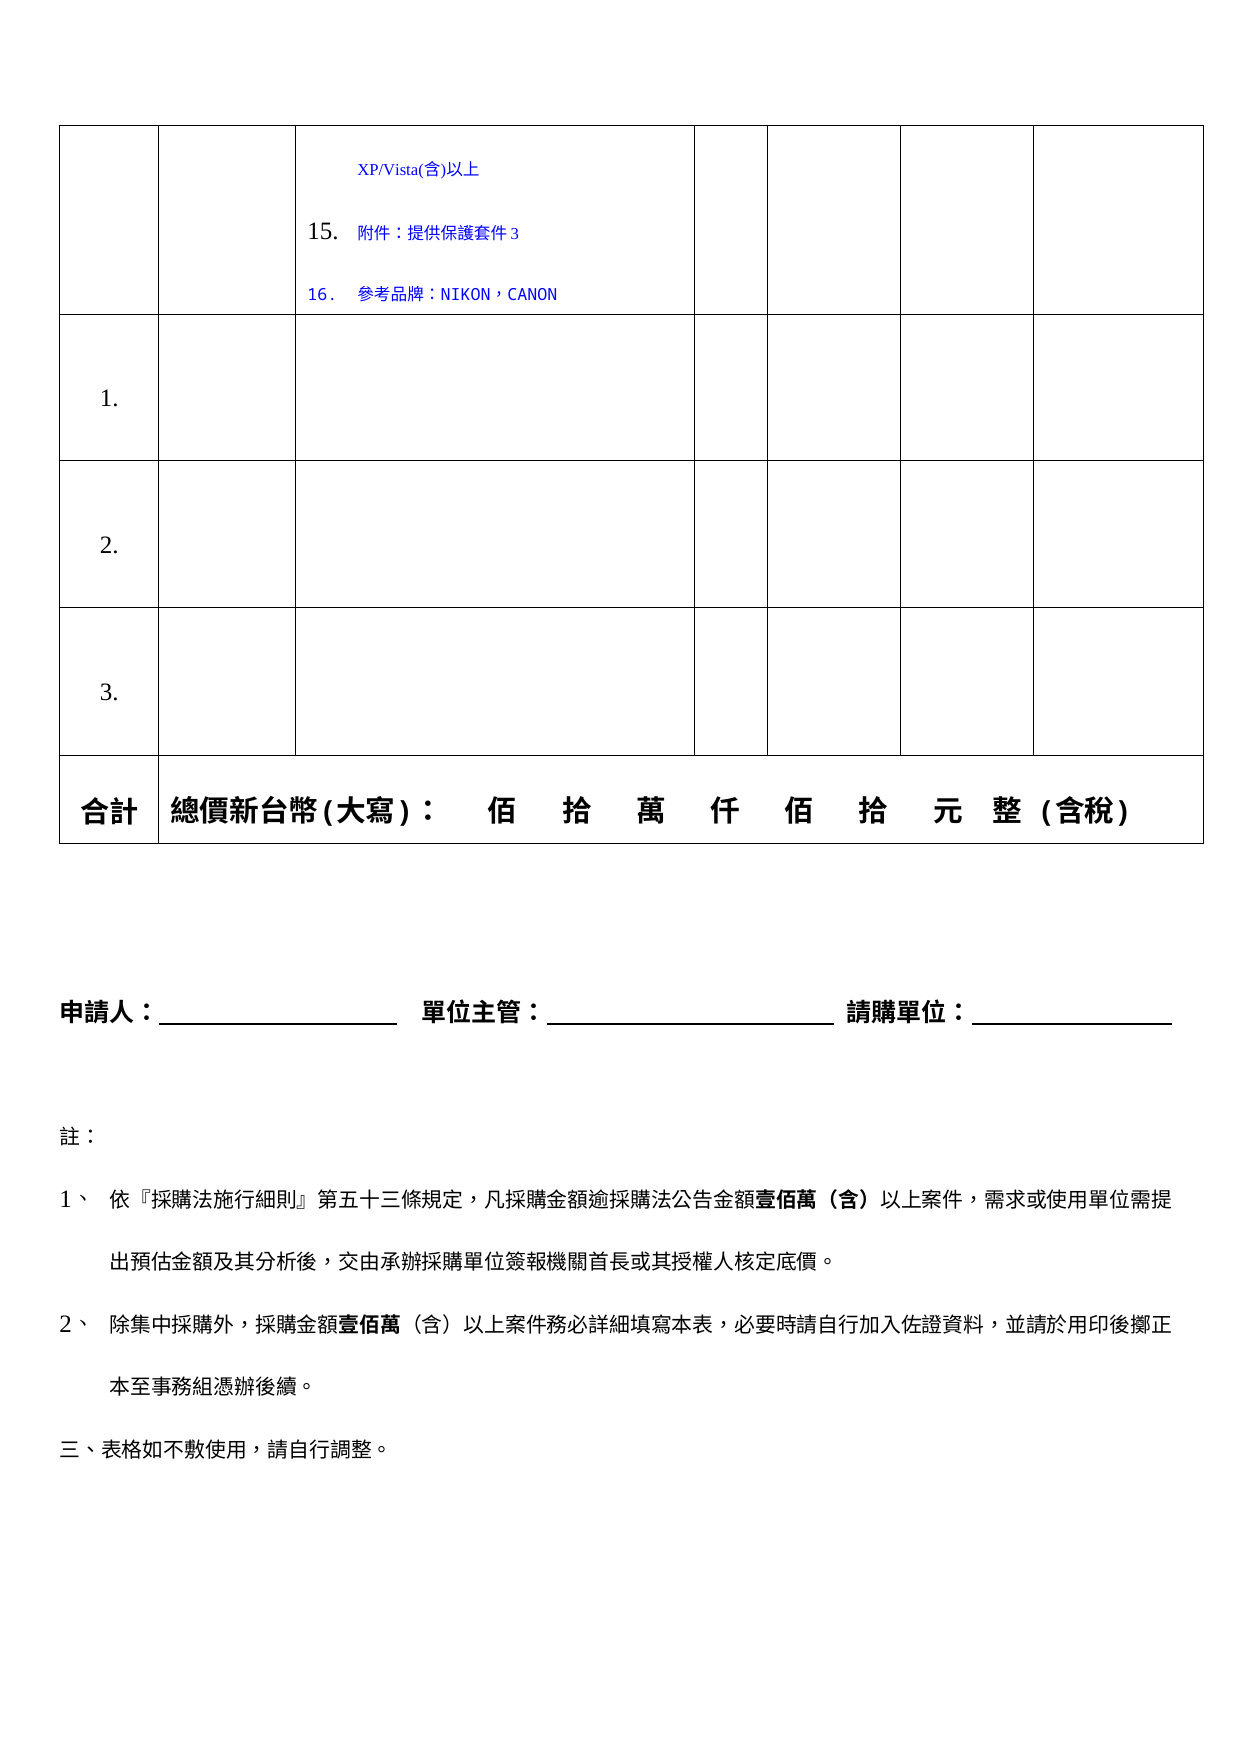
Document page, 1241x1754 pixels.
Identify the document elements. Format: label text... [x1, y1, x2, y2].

table_cell 總價新台幣(大寫)： 佰 拾 萬 仟 佰 拾 元 整 (含稅) [159, 756, 1203, 843]
table_cell [296, 461, 694, 607]
table_cell 機型:彩色單眼(觀景窗是直接透過鏡頭取景)反光式數位自動對焦相機 畫素：2400萬畫素(含)以上 彩色顯示器：內建3英吋(含)以上TFT彩色液晶顯示器 儲存媒體：可抽換式記憶卡，容量16 GByte(含)以上 最大解析度：4600×3200畫素(含)以上 傳輸介面：USB(附傳輸線) 對焦模式：自動對焦 曝光方式：程式自動、光圈先決、快門先決、手動曝光 快門速度：30~1/8000秒(含)以上 連拍速度：每秒5張(含)以上 具備Full HD(1920×1080)動態錄影功能 鏡頭光學變焦：隨機提供原廠光圈F3.5~5.6之18-200mm鏡頭，且主機原廠本身具備更換鏡頭之功能 附屬功能：提供自拍功能 作業系統：支援作業系統包括Windows XP/Vista(含)以上 附件：提供保護套件3 參考品牌：NIKON，CANON [296, 126, 694, 314]
table_cell [901, 315, 1033, 460]
table_cell [695, 315, 767, 460]
table_cell [296, 315, 694, 460]
table_cell [901, 608, 1033, 754]
table_cell [768, 126, 900, 314]
table_cell [901, 461, 1033, 607]
table_cell 2. [60, 461, 158, 607]
table_cell [159, 126, 295, 314]
text 三、表格如不敷使用，請自行調整。 [59, 1406, 1181, 1469]
table_cell [159, 461, 295, 607]
table_cell [1034, 315, 1203, 460]
table_cell [60, 126, 158, 314]
table_cell [901, 126, 1033, 314]
table_cell 合計 [60, 756, 158, 843]
table_cell [1034, 461, 1203, 607]
table_cell [1034, 608, 1203, 754]
table_cell [695, 126, 767, 314]
table_cell [296, 608, 694, 754]
text 申請人： 單位主管： 請購單位： [59, 969, 1181, 1031]
list 除集中採購外，採購金額壹佰萬（含）以上案件務必詳細填寫本表，必要時請自行加入佐證資料，並請於用印後擲正本至事務組憑辦後續。 [59, 1281, 1181, 1406]
list 依『採購法施行細則』第五十三條規定，凡採購金額逾採購法公告金額壹佰萬（含）以上案件，需求或使用單位需提出預估金額及其分析後，交由承辦採購單位簽報機關首長或其授權人核定底價。 [59, 1156, 1181, 1281]
table_cell [768, 608, 900, 754]
table_cell [695, 608, 767, 754]
table_cell [1034, 126, 1203, 314]
text 註： [59, 1094, 1181, 1156]
table_cell [695, 461, 767, 607]
table_cell 1. [60, 315, 158, 460]
table_cell [159, 315, 295, 460]
table_cell [159, 608, 295, 754]
table_cell [768, 461, 900, 607]
table_cell [768, 315, 900, 460]
table_cell 3. [60, 608, 158, 754]
